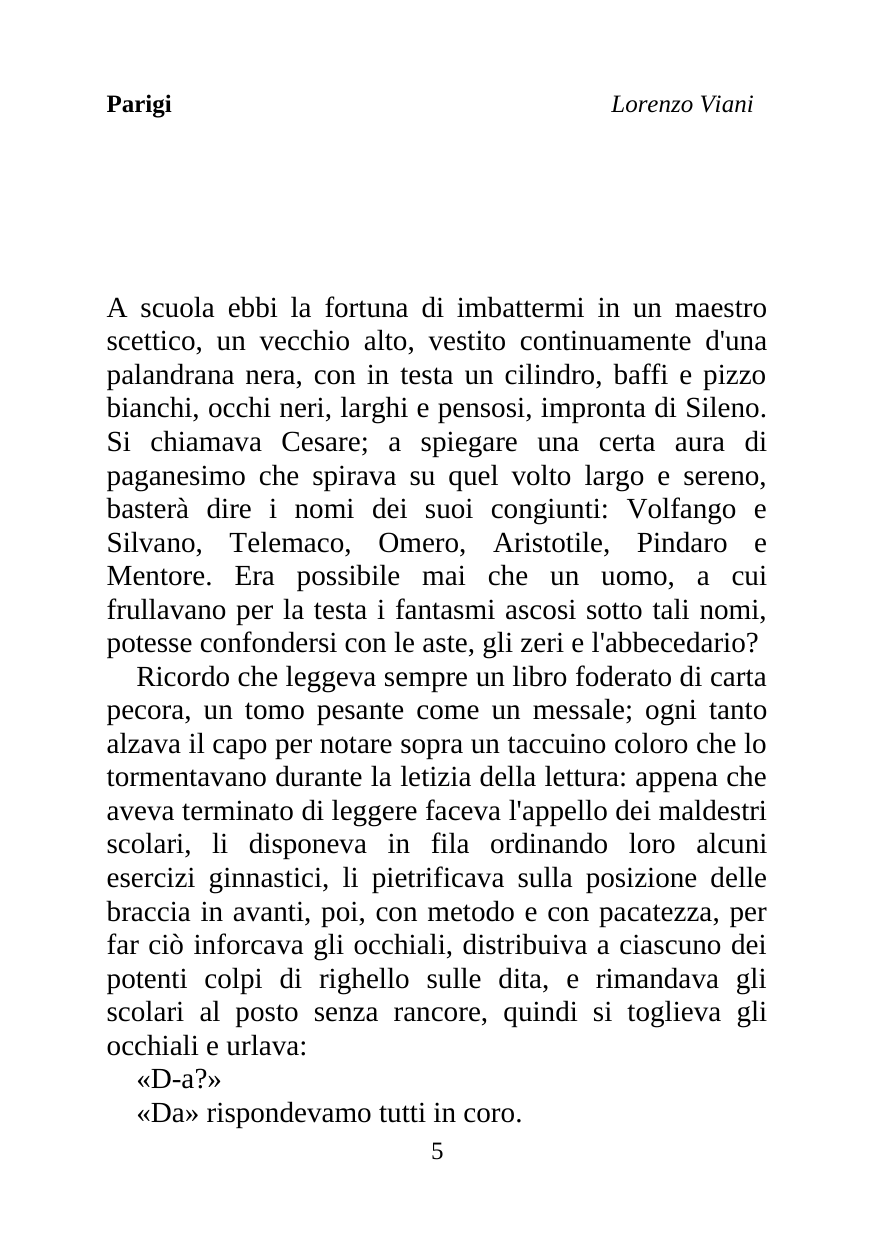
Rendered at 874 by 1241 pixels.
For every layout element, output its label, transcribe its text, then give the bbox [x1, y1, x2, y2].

text A scuola ebbi la fortuna di imbattermi in un maestro scettico, un vecchio alto, vestito continuamente d'una palandrana nera, con in testa un cilindro, baffi e pizzo bianchi, occhi neri, larghi e pensosi, impronta di Sileno. Si chiamava Cesare; a spiegare una certa aura di paganesimo che spirava su quel volto largo e sereno, basterà dire i nomi dei suoi congiunti: Volfango e Silvano, Telemaco, Omero, Aristotile, Pindaro e Mentore. Era possibile mai che un uomo, a cui frullavano per la testa i fantasmi ascosi sotto tali nomi, potesse confondersi con le aste, gli zeri e l'abbecedario? [106, 290, 768, 659]
text Ricordo che leggeva sempre un libro foderato di carta pecora, un tomo pesante come un messale; ogni tanto alzava il capo per notare sopra un taccuino coloro che lo tormentavano durante la letizia della lettura: appena che aveva terminato di leggere faceva l'appello dei maldestri scolari, li disponeva in fila ordinando loro alcuni esercizi ginnastici, li pietrificava sulla posizione delle braccia in avanti, poi, con metodo e con pacatezza, per far ciò inforcava gli occhiali, distribuiva a ciascuno dei potenti colpi di righello sulle dita, e rimandava gli scolari al posto senza rancore, quindi si toglieva gli occhiali e urlava: [106, 659, 768, 1061]
text «Da» rispondevamo tutti in coro. [106, 1095, 768, 1128]
text «D-a?» [106, 1061, 768, 1095]
